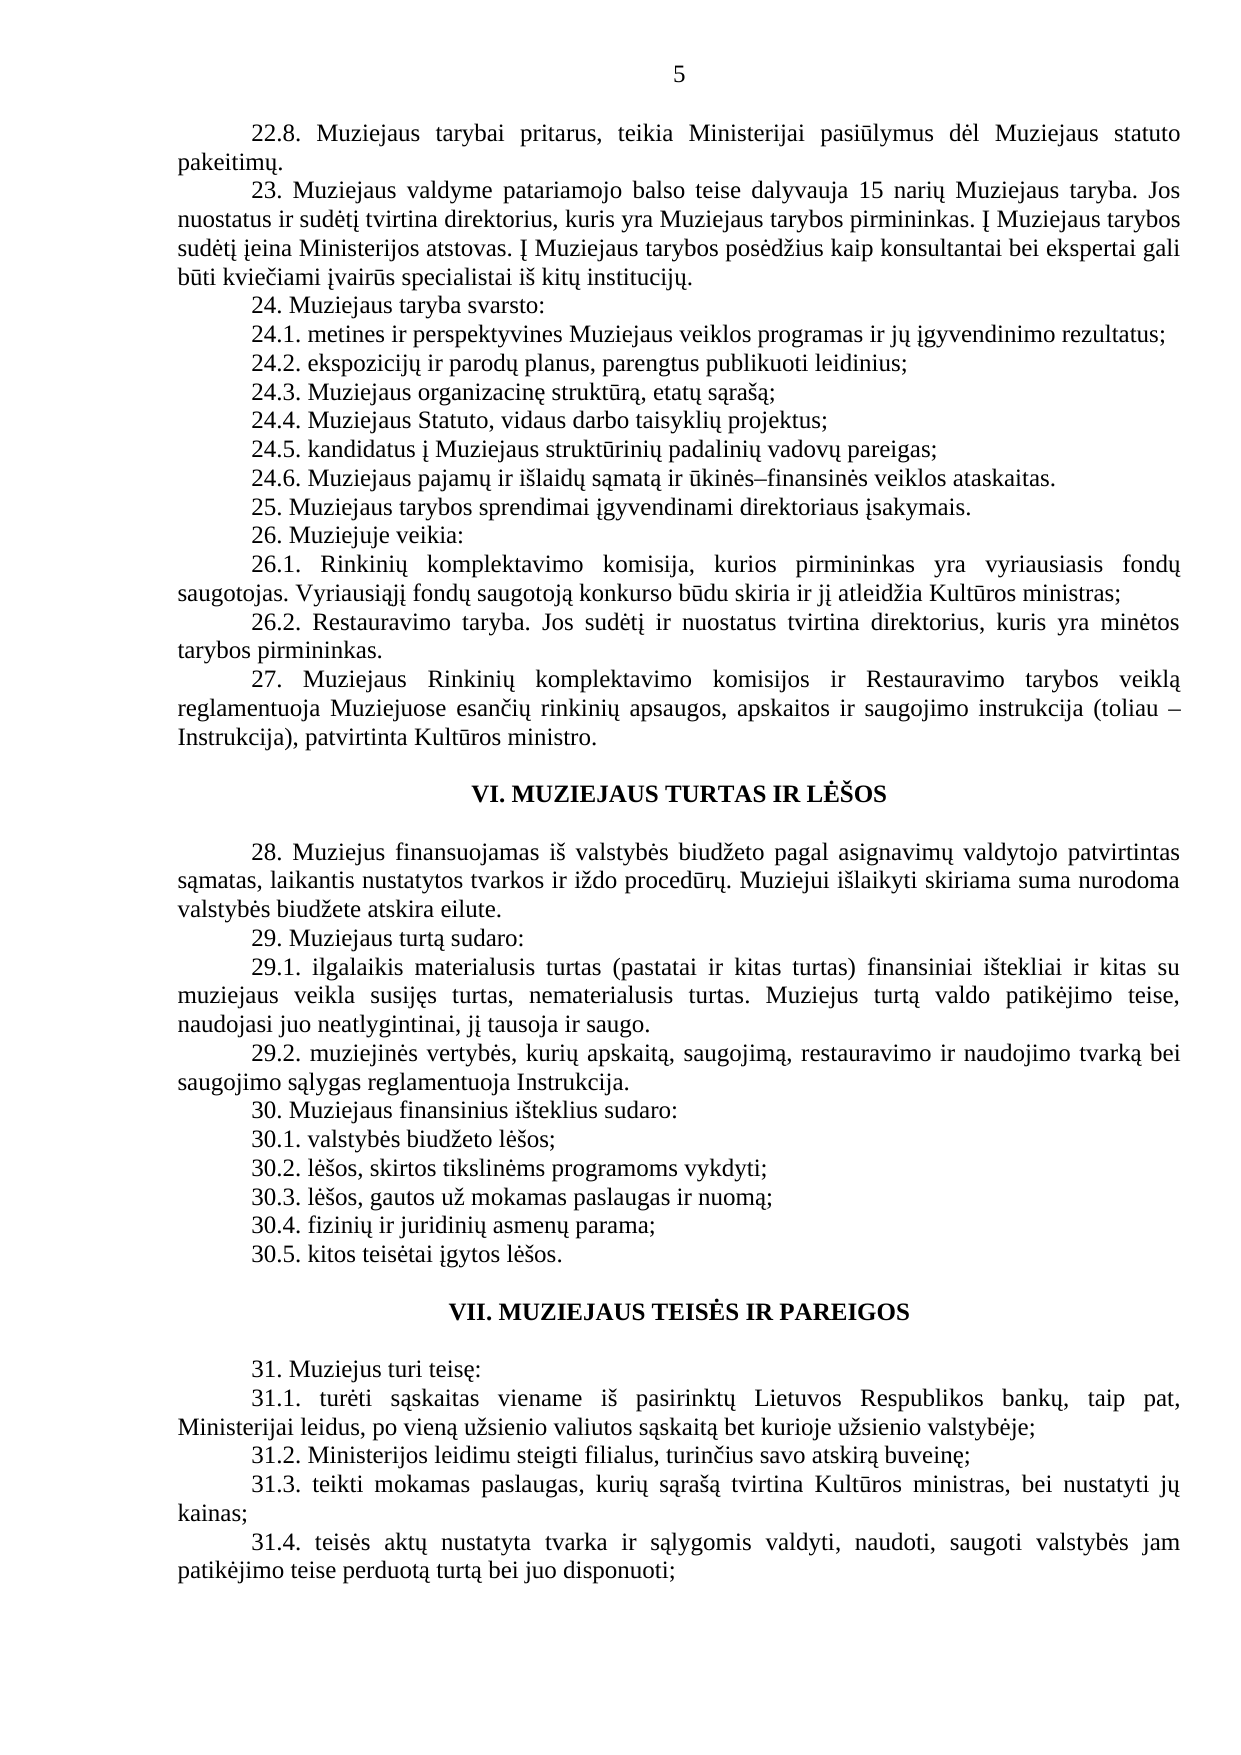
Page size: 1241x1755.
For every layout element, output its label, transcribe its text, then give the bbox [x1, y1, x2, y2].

text 23. Muziejaus valdyme patariamojo balso teise dalyvauja 15 narių Muziejaus taryba. Jos nuostatus ir sudėtį tvirtina direktorius, kuris yra Muziejaus tarybos pirmininkas. Į Muziejaus tarybos sudėtį įeina Ministerijos atstovas. Į Muziejaus tarybos posėdžius kaip konsultantai bei ekspertai gali būti kviečiami įvairūs specialistai iš kitų institucijų. [177, 176, 1181, 291]
text 28. Muziejus finansuojamas iš valstybės biudžeto pagal asignavimų valdytojo patvirtintas sąmatas, laikantis nustatytos tvarkos ir iždo procedūrų. Muziejui išlaikyti skiriama suma nurodoma valstybės biudžete atskira eilute. [177, 837, 1181, 923]
text 24.2. ekspozicijų ir parodų planus, parengtus publikuoti leidinius; [177, 348, 1181, 377]
text 31.2. Ministerijos leidimu steigti filialus, turinčius savo atskirą buveinę; [177, 1441, 1181, 1469]
text 30.5. kitos teisėtai įgytos lėšos. [177, 1239, 1181, 1268]
text 26. Muziejuje veikia: [177, 521, 1181, 549]
text 22.8. Muziejaus tarybai pritarus, teikia Ministerijai pasiūlymus dėl Muziejaus statuto pakeitimų. [177, 118, 1181, 176]
text 24.5. kandidatus į Muziejaus struktūrinių padalinių vadovų pareigas; [177, 434, 1181, 463]
text 29. Muziejaus turtą sudaro: [177, 923, 1181, 952]
text 25. Muziejaus tarybos sprendimai įgyvendinami direktoriaus įsakymais. [177, 492, 1181, 521]
text 24.3. Muziejaus organizacinę struktūrą, etatų sąrašą; [177, 377, 1181, 406]
text VI. MUZIEJAUS TURTAS IR LĖŠOS [177, 779, 1181, 808]
text 24.4. Muziejaus Statuto, vidaus darbo taisyklių projektus; [177, 406, 1181, 434]
text 31.4. teisės aktų nustatyta tvarka ir sąlygomis valdyti, naudoti, saugoti valstybės jam patikėjimo teise perduotą turtą bei juo disponuoti; [177, 1527, 1181, 1584]
text 31.1. turėti sąskaitas viename iš pasirinktų Lietuvos Respublikos bankų, taip pat, Ministerijai leidus, po vieną užsienio valiutos sąskaitą bet kurioje užsienio valstybėje; [177, 1383, 1181, 1441]
text VII. MUZIEJAUS TEISĖS IR PAREIGOS [177, 1297, 1181, 1326]
text 30. Muziejaus finansinius išteklius sudaro: [177, 1096, 1181, 1124]
text 30.2. lėšos, skirtos tikslinėms programoms vykdyti; [177, 1153, 1181, 1182]
text 29.2. muziejinės vertybės, kurių apskaitą, saugojimą, restauravimo ir naudojimo tvarką bei saugojimo sąlygas reglamentuoja Instrukcija. [177, 1038, 1181, 1096]
text 24. Muziejaus taryba svarsto: [177, 291, 1181, 319]
text 24.1. metines ir perspektyvines Muziejaus veiklos programas ir jų įgyvendinimo rezultatus; [177, 319, 1181, 348]
text 24.6. Muziejaus pajamų ir išlaidų sąmatą ir ūkinės–finansinės veiklos ataskaitas. [177, 463, 1181, 492]
text 30.4. fizinių ir juridinių asmenų parama; [177, 1211, 1181, 1239]
text 26.2. Restauravimo taryba. Jos sudėtį ir nuostatus tvirtina direktorius, kuris yra minėtos tarybos pirmininkas. [177, 607, 1181, 664]
text 30.1. valstybės biudžeto lėšos; [177, 1124, 1181, 1153]
text 26.1. Rinkinių komplektavimo komisija, kurios pirmininkas yra vyriausiasis fondų saugotojas. Vyriausiąjį fondų saugotoją konkurso būdu skiria ir jį atleidžia Kultūros ministras; [177, 549, 1181, 607]
text 31.3. teikti mokamas paslaugas, kurių sąrašą tvirtina Kultūros ministras, bei nustatyti jų kainas; [177, 1469, 1181, 1527]
text 30.3. lėšos, gautos už mokamas paslaugas ir nuomą; [177, 1182, 1181, 1211]
text 31. Muziejus turi teisę: [177, 1354, 1181, 1383]
text 29.1. ilgalaikis materialusis turtas (pastatai ir kitas turtas) finansiniai ištekliai ir kitas su muziejaus veikla susijęs turtas, nematerialusis turtas. Muziejus turtą valdo patikėjimo teise, naudojasi juo neatlygintinai, jį tausoja ir saugo. [177, 952, 1181, 1038]
text 27. Muziejaus Rinkinių komplektavimo komisijos ir Restauravimo tarybos veiklą reglamentuoja Muziejuose esančių rinkinių apsaugos, apskaitos ir saugojimo instrukcija (toliau – Instrukcija), patvirtinta Kultūros ministro. [177, 664, 1181, 751]
